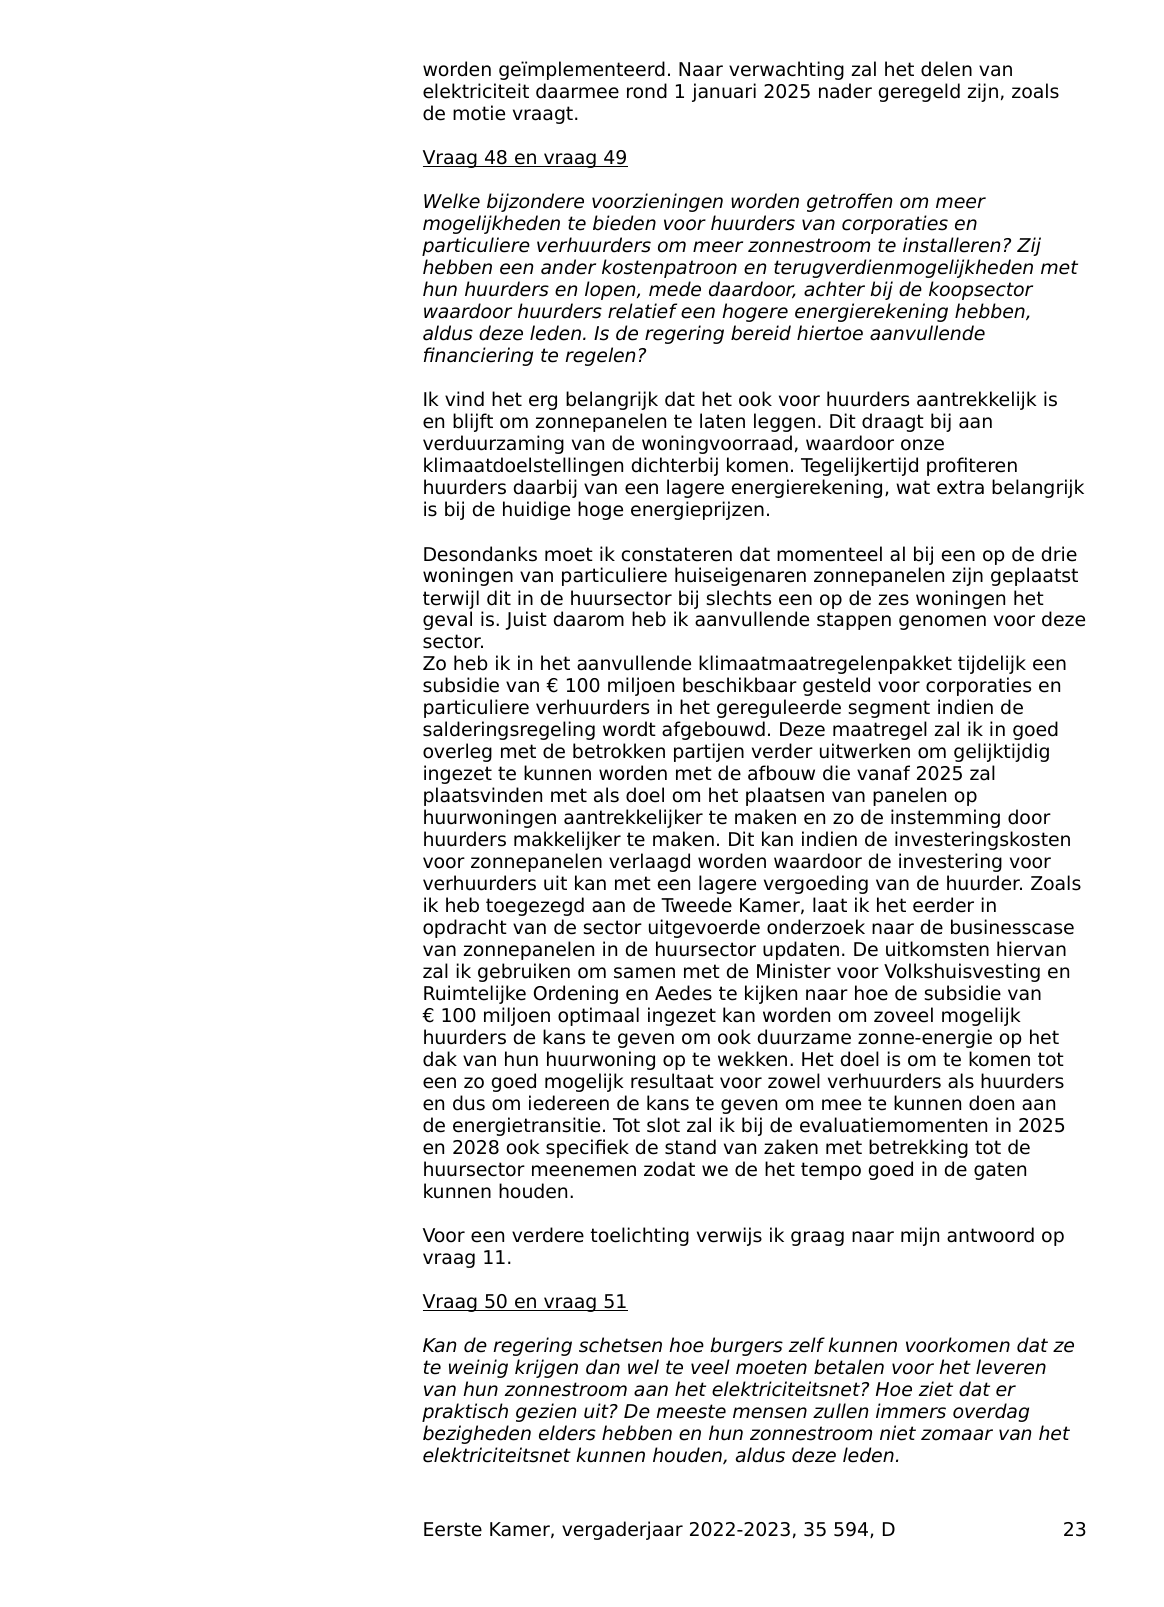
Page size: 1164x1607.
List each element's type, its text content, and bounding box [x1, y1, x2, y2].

text Ik vind het erg belangrijk dat het ook voor huurders aantrekkelijk is en blijft om zonnepanelen te laten leggen. Dit draagt bij aan verduurzaming van de woningvoorraad, waardoor onze klimaatdoelstellingen dichterbij komen. Tegelijkertijd profiteren huurders daarbij van een lagere energierekening, wat extra belangrijk is bij de huidige hoge energieprijzen. [422, 389, 1087, 521]
subtitle Vraag 50 en vraag 51 [422, 1291, 1087, 1313]
text Desondanks moet ik constateren dat momenteel al bij een op de drie woningen van particuliere huiseigenaren zonnepanelen zijn geplaatst terwijl dit in de huursector bij slechts een op de zes woningen het geval is. Juist daarom heb ik aanvullende stappen genomen voor deze sector. [422, 543, 1087, 653]
text Welke bijzondere voorzieningen worden getroffen om meer mogelijkheden te bieden voor huurders van corporaties en particuliere verhuurders om meer zonnestroom te installeren? Zij hebben een ander kostenpatroon en terugverdienmogelijkheden met hun huurders en lopen, mede daardoor, achter bij de koopsector waardoor huurders relatief een hogere energierekening hebben, aldus deze leden. Is de regering bereid hiertoe aanvullende financiering te regelen? [422, 191, 1087, 367]
text Kan de regering schetsen hoe burgers zelf kunnen voorkomen dat ze te weinig krijgen dan wel te veel moeten betalen voor het leveren van hun zonnestroom aan het elektriciteitsnet? Hoe ziet dat er praktisch gezien uit? De meeste mensen zullen immers overdag bezigheden elders hebben en hun zonnestroom niet zomaar van het elektriciteitsnet kunnen houden, aldus deze leden. [422, 1335, 1087, 1467]
subtitle Vraag 48 en vraag 49 [422, 147, 1087, 169]
text worden geïmplementeerd. Naar verwachting zal het delen van elektriciteit daarmee rond 1 januari 2025 nader geregeld zijn, zoals de motie vraagt. [422, 59, 1087, 125]
text Zo heb ik in het aanvullende klimaatmaatregelenpakket tijdelijk een subsidie van € 100 miljoen beschikbaar gesteld voor corporaties en particuliere verhuurders in het gereguleerde segment indien de salderingsregeling wordt afgebouwd. Deze maatregel zal ik in goed overleg met de betrokken partijen verder uitwerken om gelijktijdig ingezet te kunnen worden met de afbouw die vanaf 2025 zal plaatsvinden met als doel om het plaatsen van panelen op huurwoningen aantrekkelijker te maken en zo de instemming door huurders makkelijker te maken. Dit kan indien de investeringskosten voor zonnepanelen verlaagd worden waardoor de investering voor verhuurders uit kan met een lagere vergoeding van de huurder. Zoals ik heb toegezegd aan de Tweede Kamer, laat ik het eerder in opdracht van de sector uitgevoerde onderzoek naar de businesscase van zonnepanelen in de huursector updaten. De uitkomsten hiervan zal ik gebruiken om samen met de Minister voor Volkshuisvesting en Ruimtelijke Ordening en Aedes te kijken naar hoe de subsidie van € 100 miljoen optimaal ingezet kan worden om zoveel mogelijk huurders de kans te geven om ook duurzame zonne-energie op het dak van hun huurwoning op te wekken. Het doel is om te komen tot een zo goed mogelijk resultaat voor zowel verhuurders als huurders en dus om iedereen de kans te geven om mee te kunnen doen aan de energietransitie. Tot slot zal ik bij de evaluatiemomenten in 2025 en 2028 ook specifiek de stand van zaken met betrekking tot de huursector meenemen zodat we de het tempo goed in de gaten kunnen houden. [422, 653, 1087, 1203]
text Voor een verdere toelichting verwijs ik graag naar mijn antwoord op vraag 11. [422, 1225, 1087, 1269]
